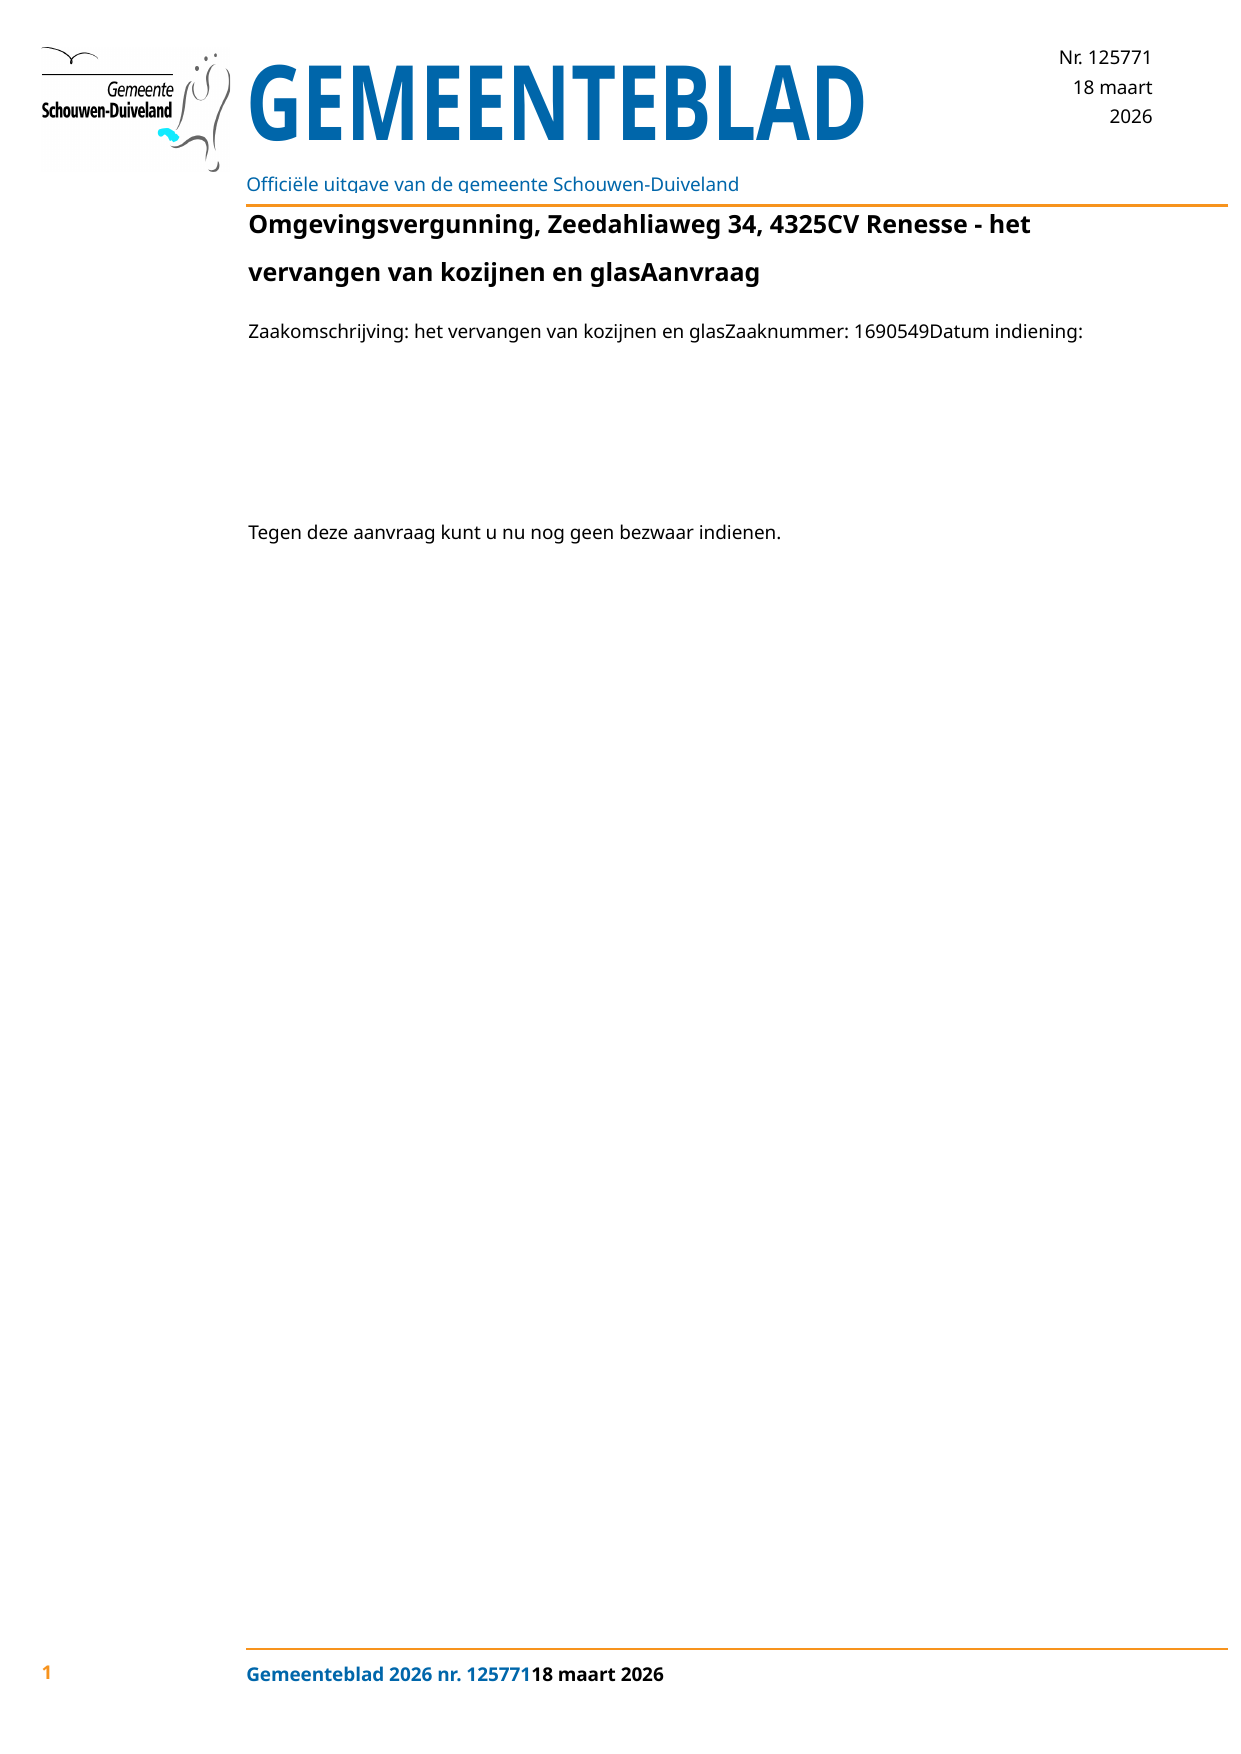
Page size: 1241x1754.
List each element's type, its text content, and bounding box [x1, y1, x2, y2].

picture [41, 47, 231, 172]
text Omgevingsvergunning, Zeedahliaweg 34, 4325CV Renesse - het vervangen van kozijnen en glasAanvraag [248, 207, 1152, 288]
text Tegen deze aanvraag kunt u nu nog geen bezwaar indienen. [248, 519, 1152, 545]
text Zaakomschrijving: het vervangen van kozijnen en glasZaaknummer: 1690549Datum indiening: [248, 318, 1152, 344]
